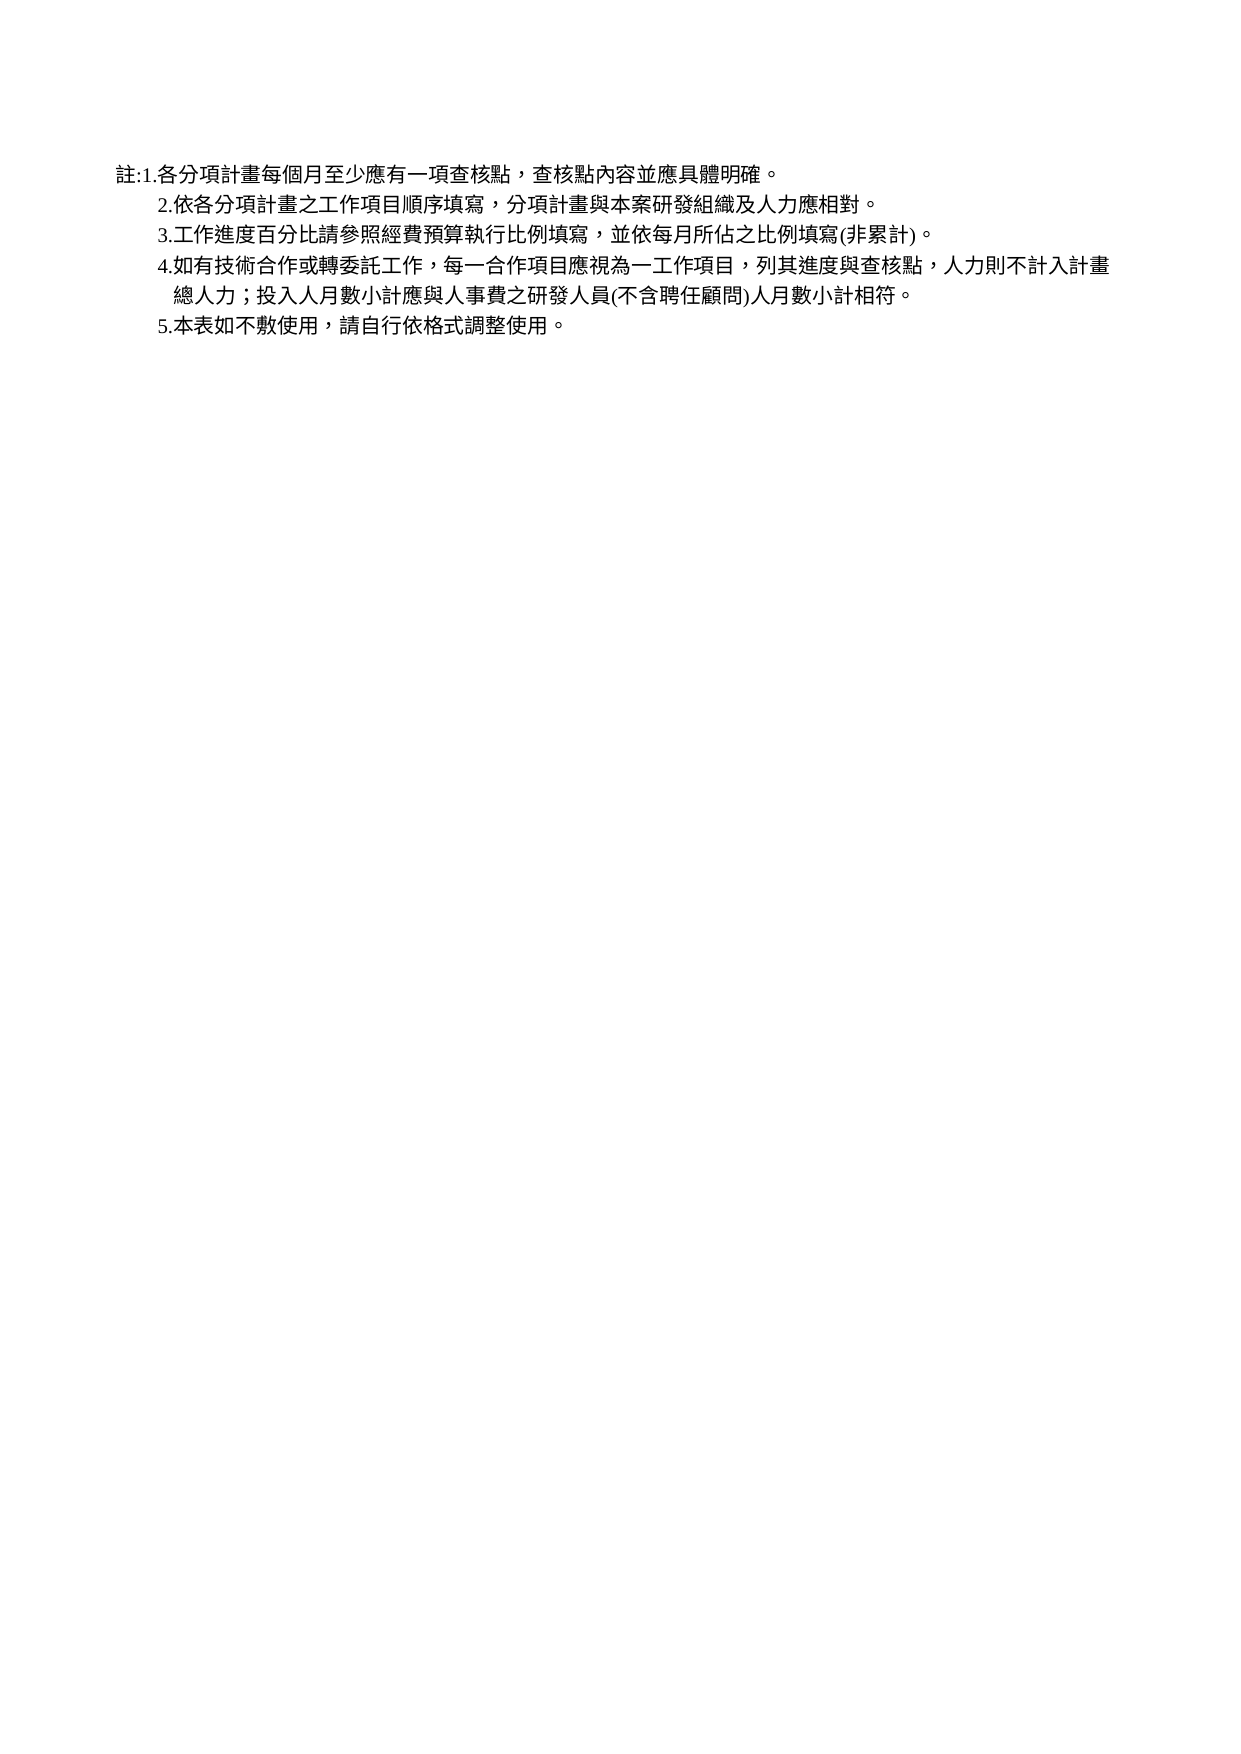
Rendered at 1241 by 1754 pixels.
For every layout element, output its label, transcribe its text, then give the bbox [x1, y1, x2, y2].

text 2.依各分項計畫之工作項目順序填寫，分項計畫與本案研發組織及人力應相對。 [157, 188, 1125, 219]
text 註:1.各分項計畫每個月至少應有一項查核點，查核點內容並應具體明確。 [115, 158, 1125, 188]
text 4.如有技術合作或轉委託工作，每一合作項目應視為一工作項目，列其進度與查核點，人力則不計入計畫總人力；投入人月數小計應與人事費之研發人員(不含聘任顧問)人月數小計相符。 [157, 249, 1125, 309]
text 5.本表如不敷使用，請自行依格式調整使用。 [157, 309, 1125, 339]
text 3.工作進度百分比請參照經費預算執行比例填寫，並依每月所佔之比例填寫(非累計)。 [157, 219, 1125, 249]
